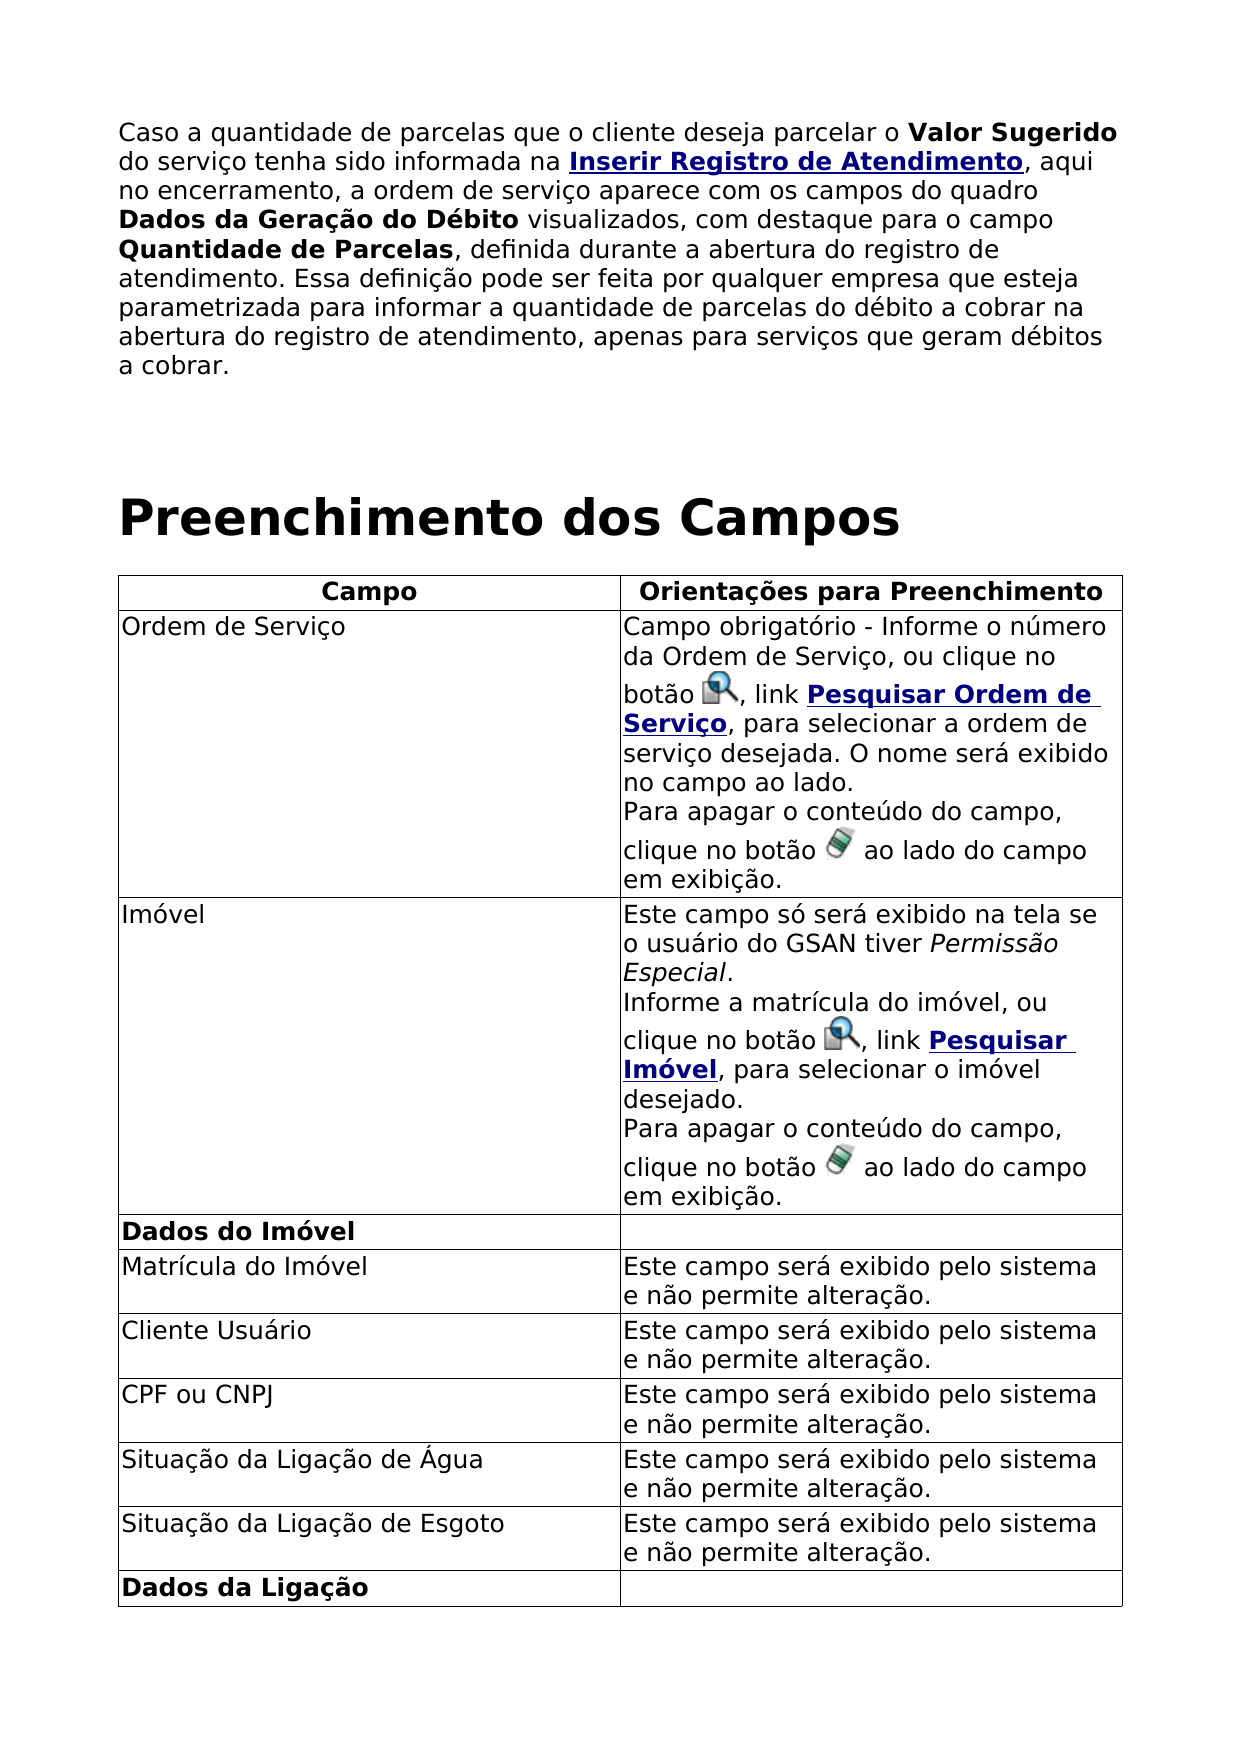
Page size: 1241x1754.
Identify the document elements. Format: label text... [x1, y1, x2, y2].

table_cell Este campo só será exibido na tela se o usuário do GSAN tiver Permissão Especial. Informe a matrícula do imóvel, ou clique no botão , link Pesquisar Imóvel, para selecionar o imóvel desejado. Para apagar o conteúdo do campo, clique no botão ao lado do campo em exibição. [621, 898, 1122, 1214]
table_cell Situação da Ligação de Água [119, 1443, 620, 1506]
table_cell Imóvel [119, 898, 620, 1214]
table_cell [621, 1215, 1122, 1249]
table_cell Ordem de Serviço [119, 611, 620, 897]
table_cell Situação da Ligação de Esgoto [119, 1507, 620, 1570]
table_header Orientações para Preenchimento [621, 576, 1122, 609]
table_cell Este campo será exibido pelo sistema e não permite alteração. [621, 1379, 1122, 1442]
table_cell Este campo será exibido pelo sistema e não permite alteração. [621, 1507, 1122, 1570]
table_cell Cliente Usuário [119, 1314, 620, 1378]
table_cell CPF ou CNPJ [119, 1379, 620, 1442]
picture [824, 826, 856, 860]
table_cell Dados da Ligação [119, 1571, 620, 1606]
subtitle Preenchimento dos Campos [118, 489, 1122, 547]
picture [702, 671, 739, 704]
picture [824, 1143, 856, 1176]
table_cell Este campo será exibido pelo sistema e não permite alteração. [621, 1314, 1122, 1378]
text Caso a quantidade de parcelas que o cliente deseja parcelar o Valor Sugerido do serviço tenha sido informada na Inserir Registro de Atendimento, aqui no encerramento, a ordem de serviço aparece com os campos do quadro Dados da Geração do Débito visualizados, com destaque para o campo Quantidade de Parcelas, definida durante a abertura do registro de atendimento. Essa definição pode ser feita por qualquer empresa que esteja parametrizada para informar a quantidade de parcelas do débito a cobrar na abertura do registro de atendimento, apenas para serviços que geram débitos a cobrar. [118, 118, 1122, 381]
table_cell Matrícula do Imóvel [119, 1250, 620, 1313]
table_cell Campo obrigatório - Informe o número da Ordem de Serviço, ou clique no botão , link Pesquisar Ordem de Serviço, para selecionar a ordem de serviço desejada. O nome será exibido no campo ao lado. Para apagar o conteúdo do campo, clique no botão ao lado do campo em exibição. [621, 611, 1122, 897]
picture [824, 1016, 861, 1050]
table_cell Este campo será exibido pelo sistema e não permite alteração. [621, 1250, 1122, 1313]
table_cell [621, 1571, 1122, 1606]
table_cell Este campo será exibido pelo sistema e não permite alteração. [621, 1443, 1122, 1506]
table_header Campo [119, 576, 620, 609]
table_cell Dados do Imóvel [119, 1215, 620, 1249]
